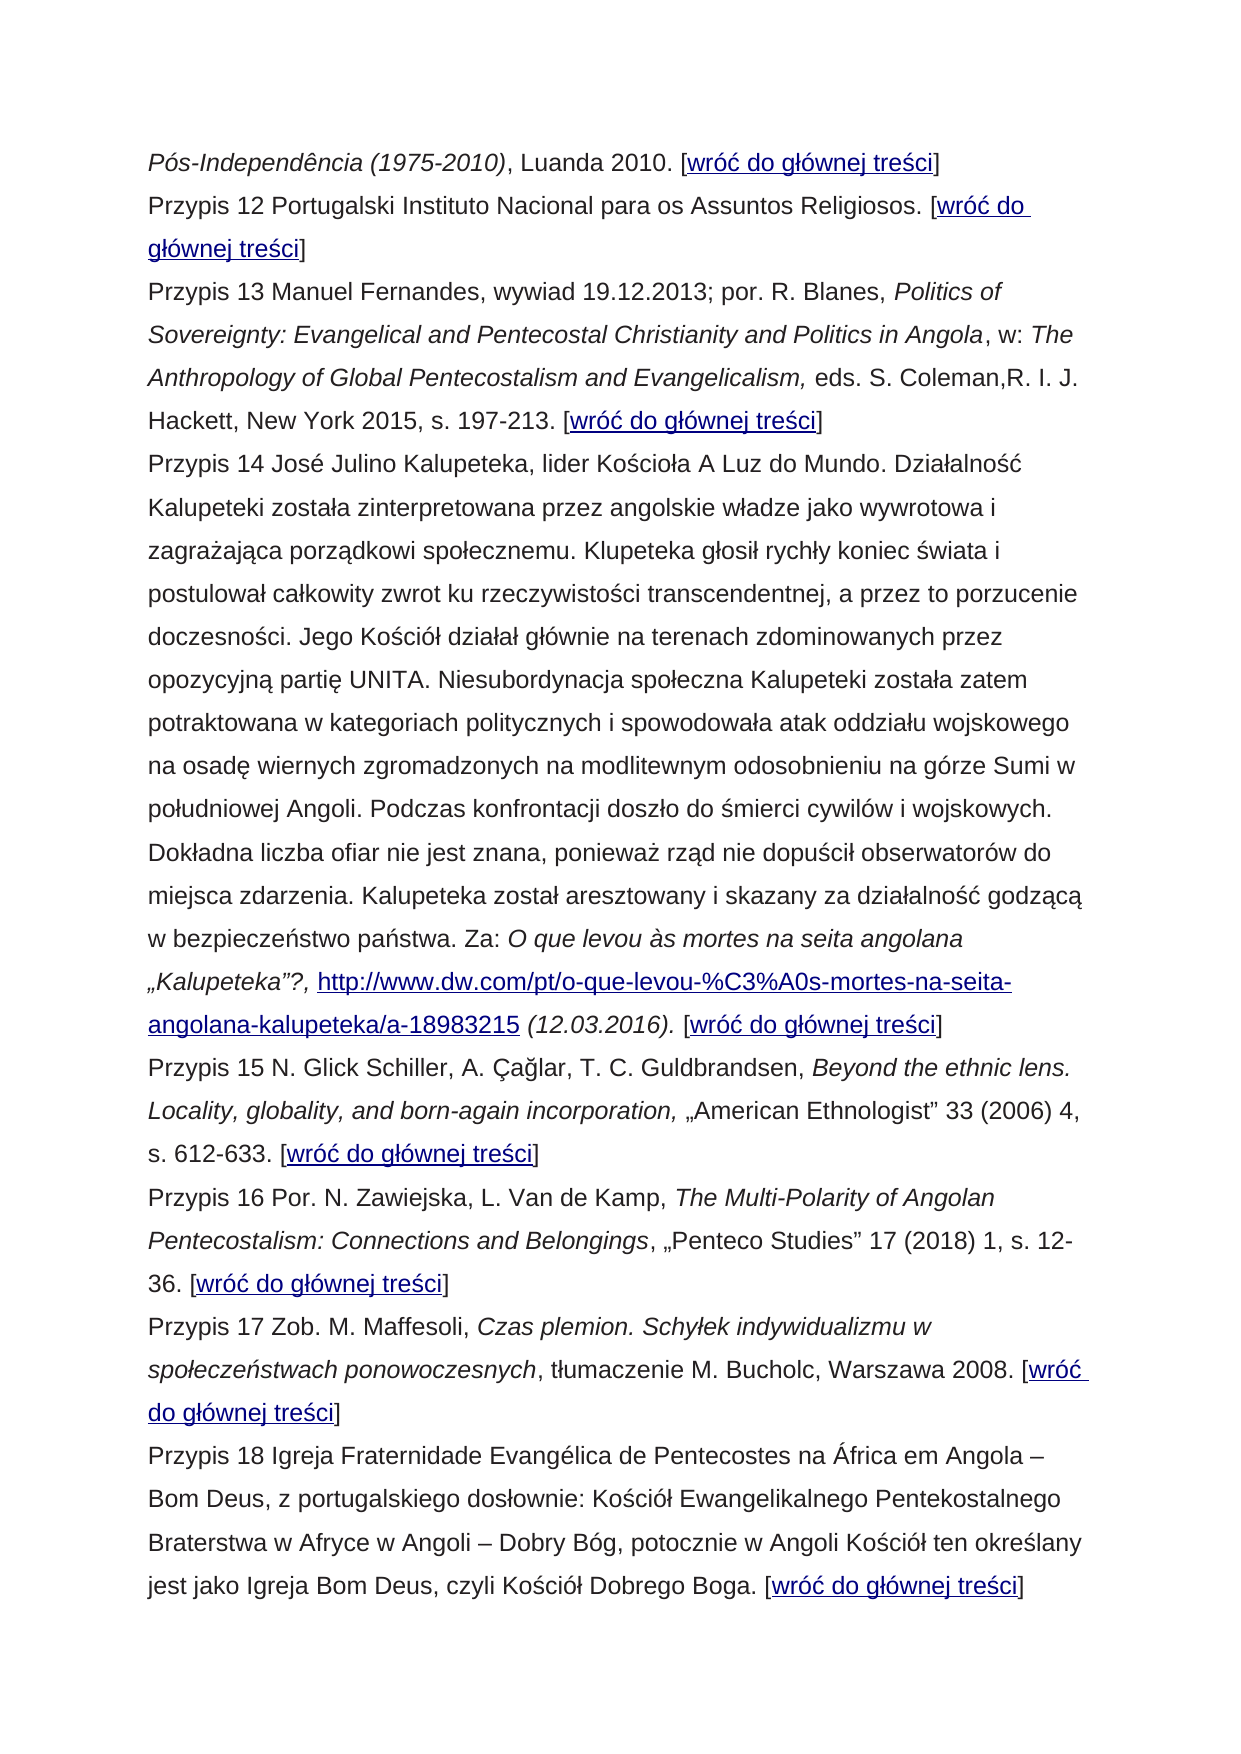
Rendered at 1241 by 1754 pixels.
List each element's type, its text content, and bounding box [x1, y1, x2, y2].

text Przypis 13 Manuel Fernandes, wywiad 19.12.2013; por. R. Blanes, Politics of Sovereignty: Evangelical and Pentecostal Christianity and Politics in Angola, w: The Anthropology of Global Pentecostalism and Evangelicalism, eds. S. Coleman,R. I. J. Hackett, New York 2015, s. 197-213. [wróć do głównej treści] [148, 277, 1093, 435]
text Przypis 12 Portugalski Instituto Nacional para os Assuntos Religiosos. [wróć do głównej treści] [148, 191, 1093, 263]
text Przypis 14 José Julino Kalupeteka, lider Kościoła A Luz do Mundo. Działalność Kalupeteki została zinterpretowana przez angolskie władze jako wywrotowa i zagrażająca porządkowi społecznemu. Klupeteka głosił rychły koniec świata i postulował całkowity zwrot ku rzeczywistości transcendentnej, a przez to porzucenie doczesności. Jego Kościół działał głównie na terenach zdominowanych przez opozycyjną partię UNITA. Niesubordynacja społeczna Kalupeteki została zatem potraktowana w kategoriach politycznych i spowodowała atak oddziału wojskowego na osadę wiernych zgromadzonych na modlitewnym odosobnieniu na górze Sumi w południowej Angoli. Podczas konfrontacji doszło do śmierci cywilów i wojskowych. Dokładna liczba ofiar nie jest znana, ponieważ rząd nie dopuścił obserwatorów do miejsca zdarzenia. Kalupeteka został aresztowany i skazany za działalność godzącą w bezpieczeństwo państwa. Za: O que levou às mortes na seita angolana „Kalupeteka”?, http://www.dw.com/pt/o-que-levou-%C3%A0s-mortes-na-seita-angolana-kalupeteka/a-18983215 (12.03.2016). [wróć do głównej treści] [148, 449, 1093, 1039]
text Przypis 15 N. Glick Schiller, A. Çağlar, T. C. Guldbrandsen, Beyond the ethnic lens. Locality, globality, and born-again incorporation, „American Ethnologist” 33 (2006) 4, s. 612-633. [wróć do głównej treści] [148, 1053, 1093, 1168]
text Przypis 16 Por. N. Zawiejska, L. Van de Kamp, The Multi-Polarity of Angolan Pentecostalism: Connections and Belongings, „Penteco Studies” 17 (2018) 1, s. 12-36. [wróć do głównej treści] [148, 1183, 1093, 1298]
text Przypis 18 Igreja Fraternidade Evangélica de Pentecostes na África em Angola – Bom Deus, z portugalskiego dosłownie: Kościół Ewangelikalnego Pentekostalnego Braterstwa w Afryce w Angoli – Dobry Bóg, potocznie w Angoli Kościół ten określany jest jako Igreja Bom Deus, czyli Kościół Dobrego Boga. [wróć do głównej treści] [148, 1441, 1093, 1599]
text Przypis 17 Zob. M. Maffesoli, Czas plemion. Schyłek indywidualizmu w społeczeństwach ponowoczesnych, tłumaczenie M. Bucholc, Warszawa 2008. [wróć do głównej treści] [148, 1312, 1093, 1427]
text Pós-Independência (1975-2010), Luanda 2010. [wróć do głównej treści] [148, 148, 1093, 176]
